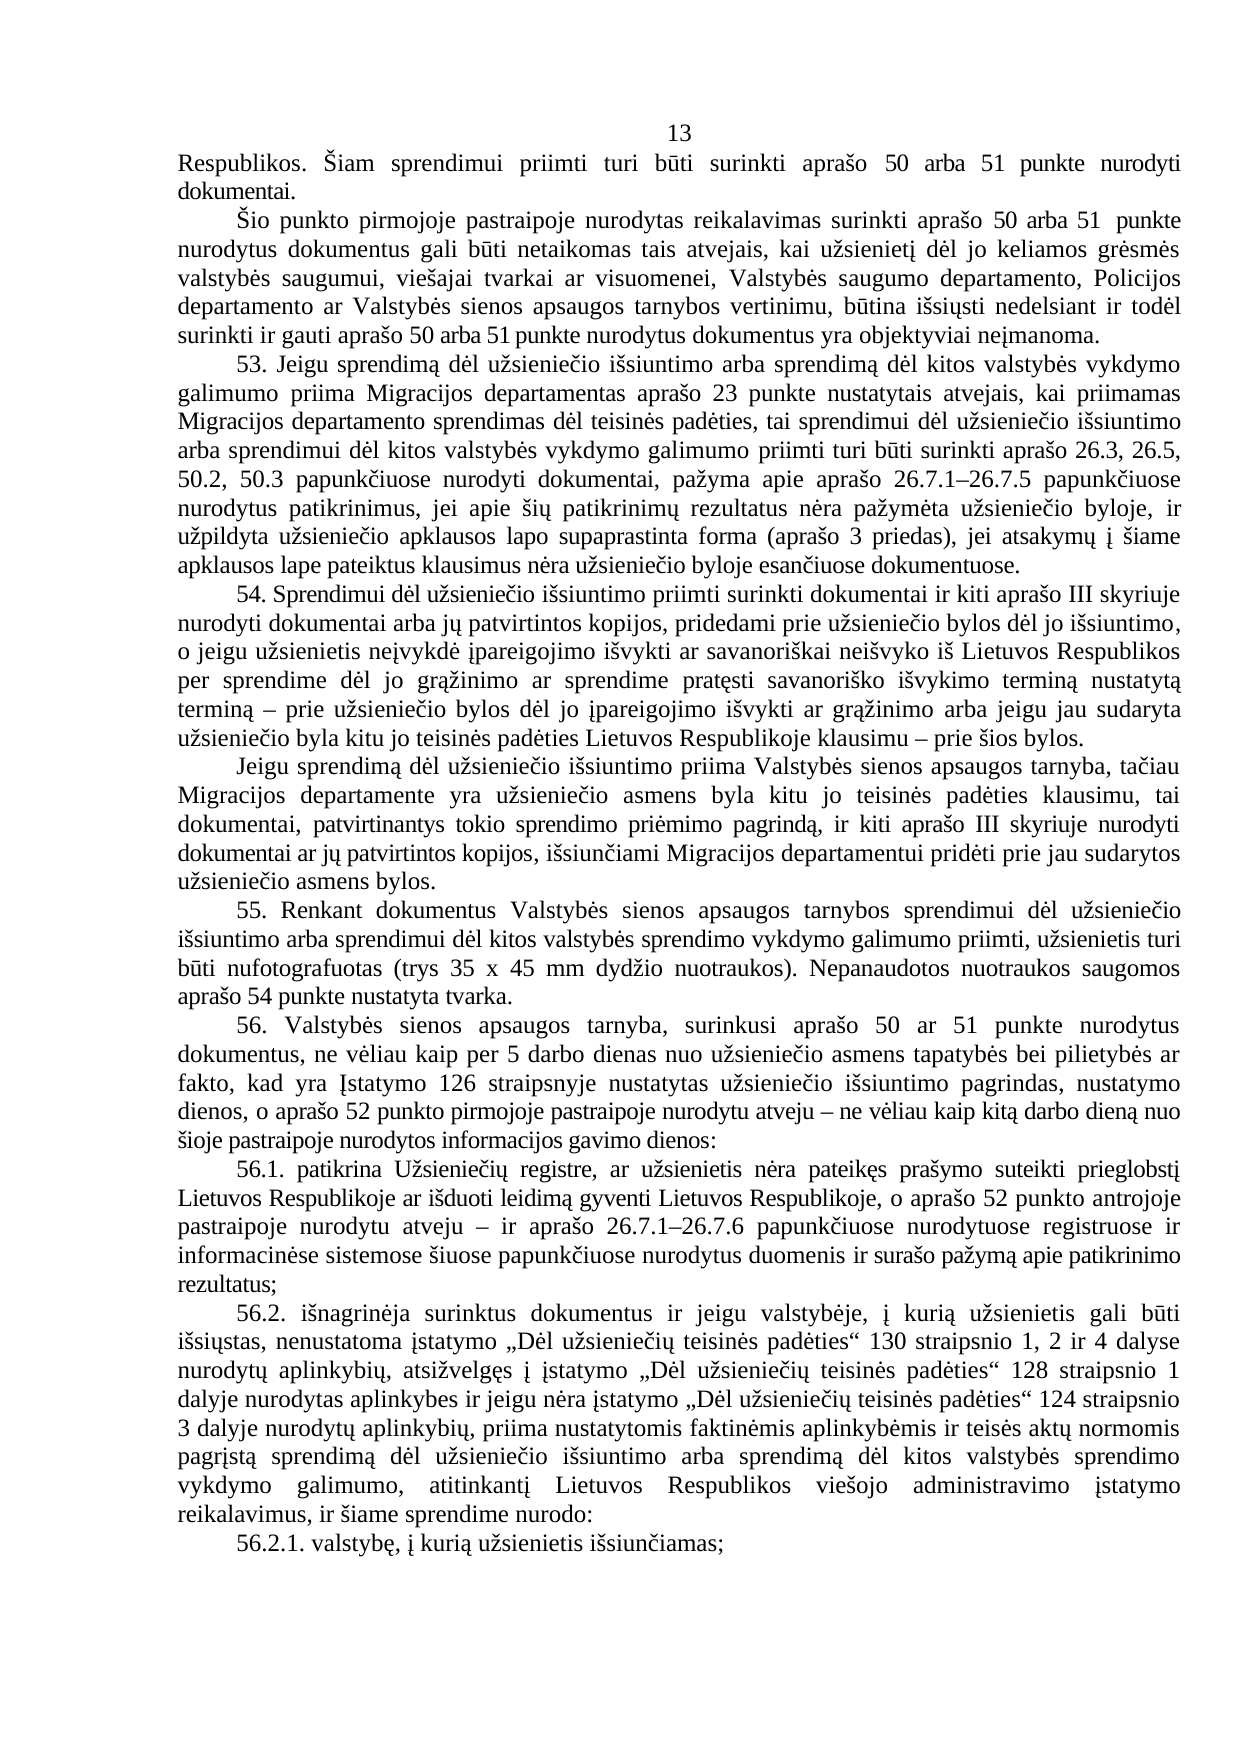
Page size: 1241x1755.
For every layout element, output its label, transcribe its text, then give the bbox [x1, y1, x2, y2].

text 55. Renkant dokumentus Valstybės sienos apsaugos tarnybos sprendimui dėl užsieniečio išsiuntimo arba sprendimui dėl kitos valstybės sprendimo vykdymo galimumo priimti, užsienietis turi būti nufotografuotas (trys 35 x 45 mm dydžio nuotraukos). Nepanaudotos nuotraukos saugomos aprašo 54 punkte nustatyta tvarka. [177, 895, 1181, 1010]
text 56.1. patikrina Užsieniečių registre, ar užsienietis nėra pateikęs prašymo suteikti prieglobstį Lietuvos Respublikoje ar išduoti leidimą gyventi Lietuvos Respublikoje, o aprašo 52 punkto antrojoje pastraipoje nurodytu atveju – ir aprašo 26.7.1–26.7.6 papunkčiuose nurodytuose registruose ir informacinėse sistemose šiuose papunkčiuose nurodytus duomenis ir surašo pažymą apie patikrinimo rezultatus; [177, 1154, 1181, 1298]
text 53. Jeigu sprendimą dėl užsieniečio išsiuntimo arba sprendimą dėl kitos valstybės vykdymo galimumo priima Migracijos departamentas aprašo 23 punkte nustatytais atvejais, kai priimamas Migracijos departamento sprendimas dėl teisinės padėties, tai sprendimui dėl užsieniečio išsiuntimo arba sprendimui dėl kitos valstybės vykdymo galimumo priimti turi būti surinkti aprašo 26.3, 26.5, 50.2, 50.3 papunkčiuose nurodyti dokumentai, pažyma apie aprašo 26.7.1–26.7.5 papunkčiuose nurodytus patikrinimus, jei apie šių patikrinimų rezultatus nėra pažymėta užsieniečio byloje, ir užpildyta užsieniečio apklausos lapo supaprastinta forma (aprašo 3 priedas), jei atsakymų į šiame apklausos lape pateiktus klausimus nėra užsieniečio byloje esančiuose dokumentuose. [177, 349, 1181, 579]
text 56. Valstybės sienos apsaugos tarnyba, surinkusi aprašo 50 ar 51 punkte nurodytus dokumentus, ne vėliau kaip per 5 darbo dienas nuo užsieniečio asmens tapatybės bei pilietybės ar fakto, kad yra Įstatymo 126 straipsnyje nustatytas užsieniečio išsiuntimo pagrindas, nustatymo dienos, o aprašo 52 punkto pirmojoje pastraipoje nurodytu atveju – ne vėliau kaip kitą darbo dieną nuo šioje pastraipoje nurodytos informacijos gavimo dienos: [177, 1010, 1181, 1154]
text 56.2. išnagrinėja surinktus dokumentus ir jeigu valstybėje, į kurią užsienietis gali būti išsiųstas, nenustatoma įstatymo „Dėl užsieniečių teisinės padėties“ 130 straipsnio 1, 2 ir 4 dalyse nurodytų aplinkybių, atsižvelgęs į įstatymo „Dėl užsieniečių teisinės padėties“ 128 straipsnio 1 dalyje nurodytas aplinkybes ir jeigu nėra įstatymo „Dėl užsieniečių teisinės padėties“ 124 straipsnio 3 dalyje nurodytų aplinkybių, priima nustatytomis faktinėmis aplinkybėmis ir teisės aktų normomis pagrįstą sprendimą dėl užsieniečio išsiuntimo arba sprendimą dėl kitos valstybės sprendimo vykdymo galimumo, atitinkantį Lietuvos Respublikos viešojo administravimo įstatymo reikalavimus, ir šiame sprendime nurodo: [177, 1298, 1181, 1528]
text Respublikos. Šiam sprendimui priimti turi būti surinkti aprašo 50 arba 51 punkte nurodyti dokumentai. [177, 148, 1181, 205]
text 54. Sprendimui dėl užsieniečio išsiuntimo priimti surinkti dokumentai ir kiti aprašo III skyriuje nurodyti dokumentai arba jų patvirtintos kopijos, pridedami prie užsieniečio bylos dėl jo išsiuntimo, o jeigu užsienietis neįvykdė įpareigojimo išvykti ar savanoriškai neišvyko iš Lietuvos Respublikos per sprendime dėl jo grąžinimo ar sprendime pratęsti savanoriško išvykimo terminą nustatytą terminą – prie užsieniečio bylos dėl jo įpareigojimo išvykti ar grąžinimo arba jeigu jau sudaryta užsieniečio byla kitu jo teisinės padėties Lietuvos Respublikoje klausimu – prie šios bylos. [177, 579, 1181, 751]
text 56.2.1. valstybę, į kurią užsienietis išsiunčiamas; [177, 1528, 1181, 1556]
text Jeigu sprendimą dėl užsieniečio išsiuntimo priima Valstybės sienos apsaugos tarnyba, tačiau Migracijos departamente yra užsieniečio asmens byla kitu jo teisinės padėties klausimu, tai dokumentai, patvirtinantys tokio sprendimo priėmimo pagrindą, ir kiti aprašo III skyriuje nurodyti dokumentai ar jų patvirtintos kopijos, išsiunčiami Migracijos departamentui pridėti prie jau sudarytos užsieniečio asmens bylos. [177, 751, 1181, 895]
text Šio punkto pirmojoje pastraipoje nurodytas reikalavimas surinkti aprašo 50 arba 51 punkte nurodytus dokumentus gali būti netaikomas tais atvejais, kai užsienietį dėl jo keliamos grėsmės valstybės saugumui, viešajai tvarkai ar visuomenei, Valstybės saugumo departamento, Policijos departamento ar Valstybės sienos apsaugos tarnybos vertinimu, būtina išsiųsti nedelsiant ir todėl surinkti ir gauti aprašo 50 arba 51 punkte nurodytus dokumentus yra objektyviai neįmanoma. [177, 205, 1181, 349]
